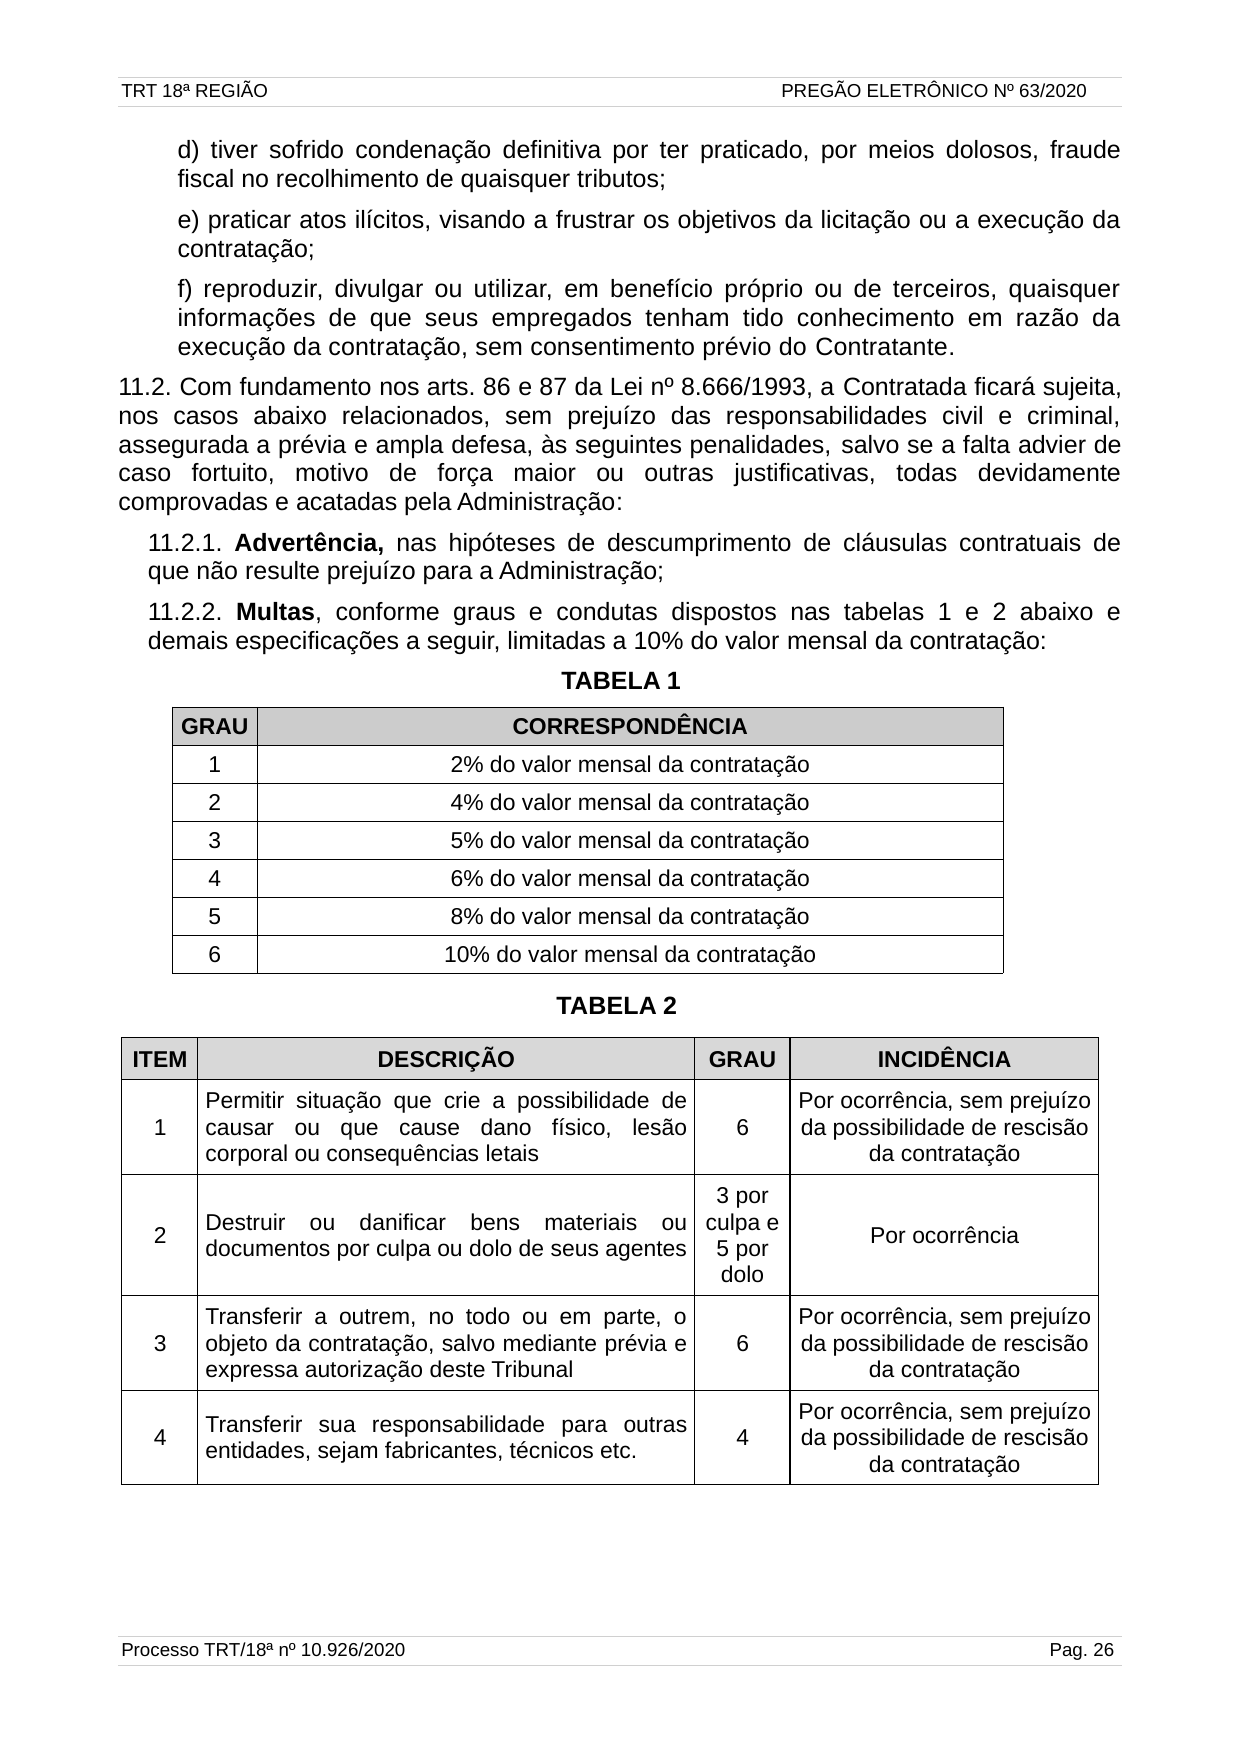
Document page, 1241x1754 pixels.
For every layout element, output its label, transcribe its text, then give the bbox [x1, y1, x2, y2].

table_cell 5 [173, 898, 257, 935]
table_cell 10% do valor mensal da contratação [258, 936, 1003, 973]
text d) tiver sofrido condenação definitiva por ter praticado, por meios dolosos, fraude fiscal no recolhimento de quaisquer tributos; [177, 136, 1122, 193]
table_cell 4 [122, 1391, 197, 1484]
text 11.2. Com fundamento nos arts. 86 e 87 da Lei nº 8.666/1993, a Contratada ficará sujeita, nos casos abaixo relacionados, sem prejuízo das responsabilidades civil e criminal, assegurada a prévia e ampla defesa, às seguintes penalidades, salvo se a falta advier de caso fortuito, motivo de força maior ou outras justificativas, todas devidamente comprovadas e acatadas pela Administração: [118, 372, 1122, 516]
text f) reproduzir, divulgar ou utilizar, em benefício próprio ou de terceiros, quaisquer informações de que seus empregados tenham tido conhecimento em razão da execução da contratação, sem consentimento prévio do Contratante. [177, 274, 1122, 360]
table_cell 3 [122, 1296, 197, 1389]
table_cell 5% do valor mensal da contratação [258, 822, 1003, 859]
table_cell 6 [173, 936, 257, 973]
table_cell 2 [122, 1175, 197, 1295]
table_cell 2 [173, 784, 257, 821]
table_cell Transferir sua responsabilidade para outras entidades, sejam fabricantes, técnicos etc. [198, 1391, 694, 1484]
text e) praticar atos ilícitos, visando a frustrar os objetivos da licitação ou a execução da contratação; [177, 205, 1122, 262]
table_header CORRESPONDÊNCIA [258, 708, 1003, 745]
text 11.2.2. Multas, conforme graus e condutas dispostos nas tabelas 1 e 2 abaixo e demais especificações a seguir, limitadas a 10% do valor mensal da contratação: [148, 597, 1122, 654]
table_cell 4 [173, 860, 257, 897]
table_cell 2% do valor mensal da contratação [258, 746, 1003, 783]
table_cell 3 por culpa e 5 por dolo [695, 1175, 789, 1295]
table_cell 6 [695, 1296, 789, 1389]
table_header GRAU [695, 1038, 789, 1079]
table_cell Por ocorrência, sem prejuízo da possibilidade de rescisão da contratação [791, 1080, 1098, 1174]
table_header ITEM [122, 1038, 197, 1079]
table_header INCIDÊNCIA [791, 1038, 1098, 1079]
table_cell Transferir a outrem, no todo ou em parte, o objeto da contratação, salvo mediante prévia e expressa autorização deste Tribunal [198, 1296, 694, 1389]
table_cell 8% do valor mensal da contratação [258, 898, 1003, 935]
table_cell 4% do valor mensal da contratação [258, 784, 1003, 821]
table_cell Por ocorrência, sem prejuízo da possibilidade de rescisão da contratação [791, 1391, 1098, 1484]
table_cell Por ocorrência [791, 1175, 1098, 1295]
table_header GRAU [173, 708, 257, 745]
text TABELA 1 [120, 666, 1122, 695]
table_cell 6% do valor mensal da contratação [258, 860, 1003, 897]
table_header DESCRIÇÃO [198, 1038, 694, 1079]
table_cell Permitir situação que crie a possibilidade de causar ou que cause dano físico, lesão corporal ou consequências letais [198, 1080, 694, 1174]
table_cell 1 [122, 1080, 197, 1174]
table_cell 6 [695, 1080, 789, 1174]
text TABELA 2 [118, 991, 1122, 1019]
table_cell Destruir ou danificar bens materiais ou documentos por culpa ou dolo de seus agentes [198, 1175, 694, 1295]
text 11.2.1. Advertência, nas hipóteses de descumprimento de cláusulas contratuais de que não resulte prejuízo para a Administração; [148, 528, 1122, 585]
table_cell 3 [173, 822, 257, 859]
table_cell Por ocorrência, sem prejuízo da possibilidade de rescisão da contratação [791, 1296, 1098, 1389]
table_cell 1 [173, 746, 257, 783]
table_cell 4 [695, 1391, 789, 1484]
